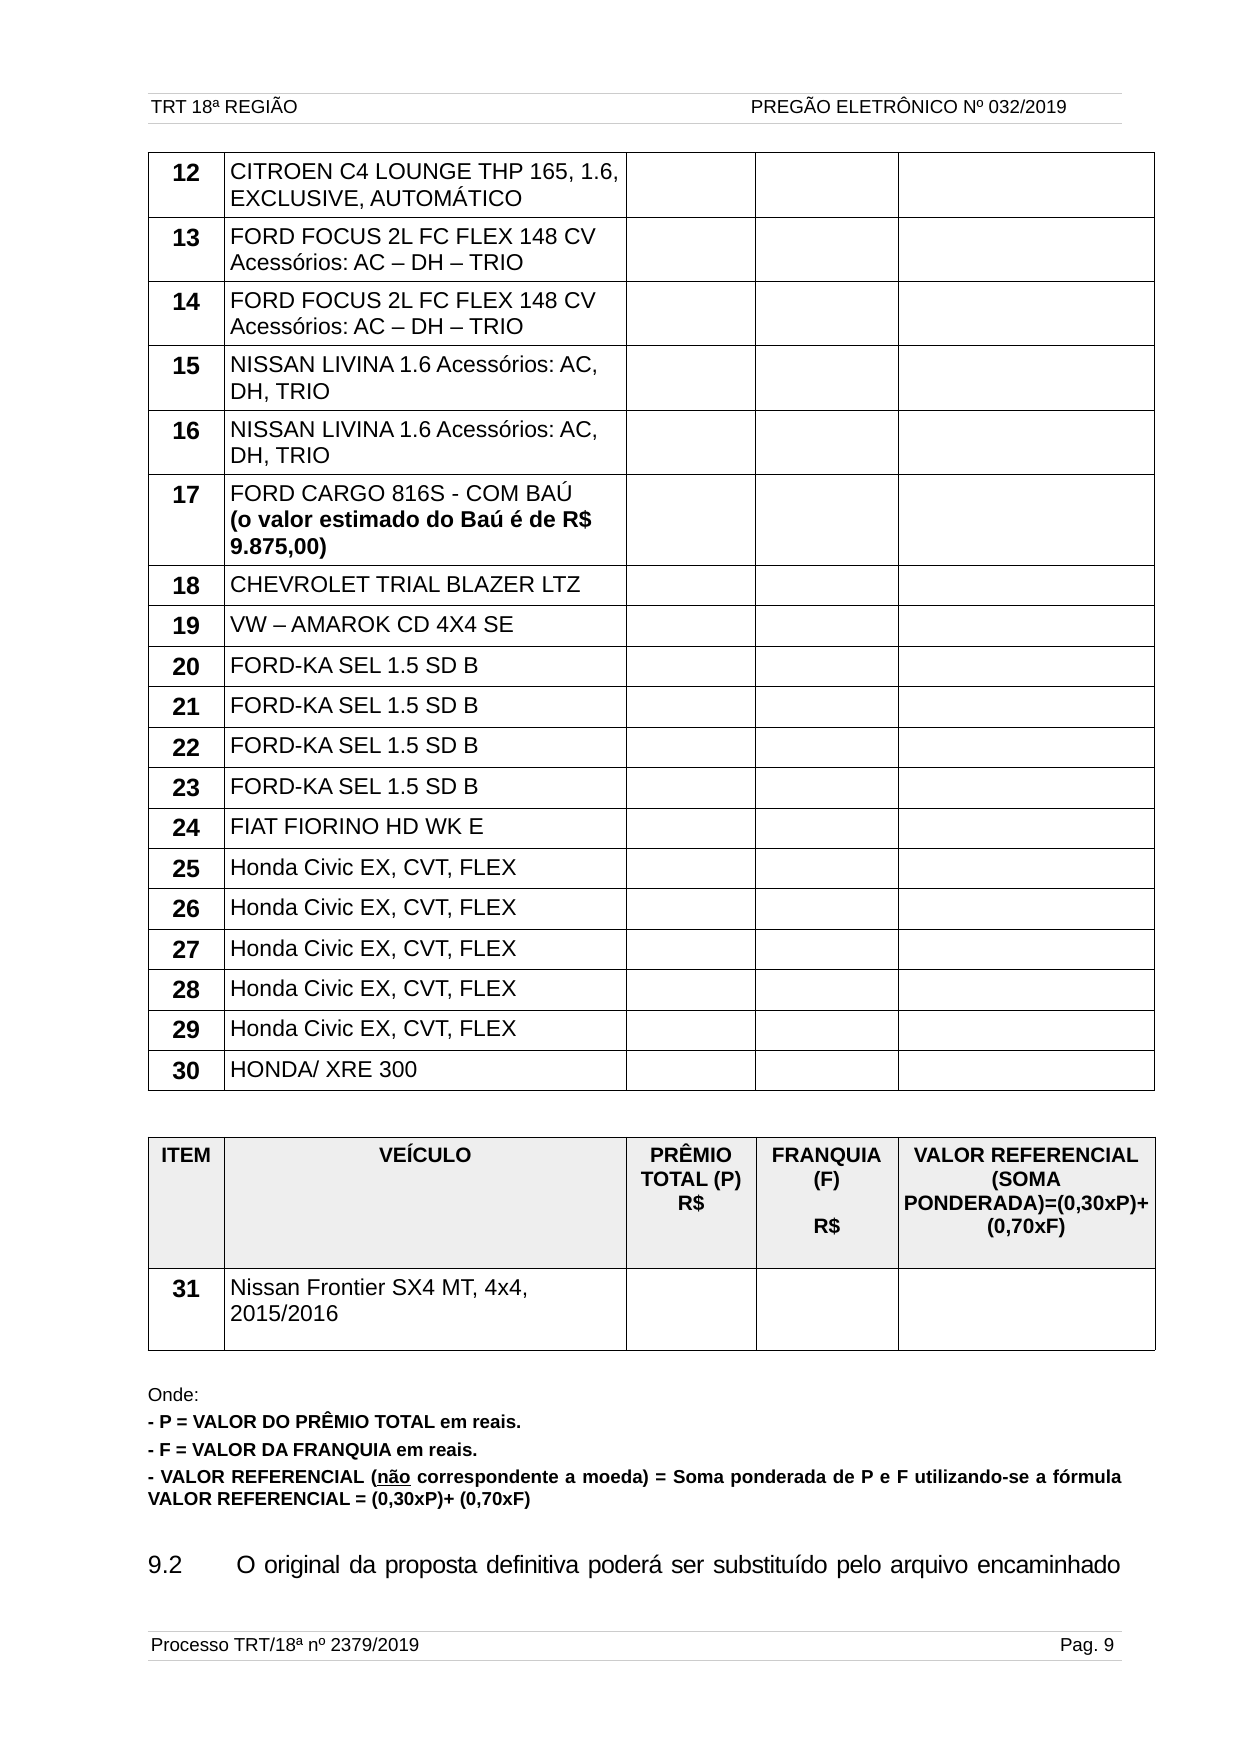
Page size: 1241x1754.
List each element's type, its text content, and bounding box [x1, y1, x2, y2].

table_cell [756, 768, 898, 807]
table_cell 17 [149, 475, 224, 565]
table_cell [627, 153, 755, 217]
text - P = VALOR DO PRÊMIO TOTAL em reais. [148, 1411, 1122, 1433]
table_cell [756, 809, 898, 848]
table_cell CHEVROLET TRIAL BLAZER LTZ [225, 566, 626, 605]
table_cell 25 [149, 849, 224, 888]
table_cell [627, 346, 755, 410]
table_cell Nissan Frontier SX4 MT, 4x4, 2015/2016 [225, 1269, 626, 1350]
table_cell [899, 606, 1154, 646]
table_cell 22 [149, 728, 224, 767]
table_cell 15 [149, 346, 224, 410]
table_cell [899, 1051, 1154, 1090]
table_cell [756, 647, 898, 686]
table_cell 21 [149, 687, 224, 727]
table_cell [627, 687, 755, 727]
table_cell [627, 606, 755, 646]
table_cell 26 [149, 889, 224, 929]
table_cell [756, 153, 898, 217]
table_cell [627, 970, 755, 1009]
table_cell 16 [149, 411, 224, 474]
table_cell [899, 930, 1154, 969]
table_cell [756, 728, 898, 767]
table_header FRANQUIA (F) R$ [757, 1138, 898, 1268]
table_cell [756, 282, 898, 345]
table_cell Honda Civic EX, CVT, FLEX [225, 1011, 626, 1050]
table_cell [899, 809, 1154, 848]
table_cell [756, 687, 898, 727]
table_cell 29 [149, 1011, 224, 1050]
table_cell [899, 1269, 1155, 1350]
table_cell [756, 346, 898, 410]
table_cell 20 [149, 647, 224, 686]
table_cell 18 [149, 566, 224, 605]
table_cell [627, 647, 755, 686]
table_cell [899, 475, 1154, 565]
table_cell FORD FOCUS 2L FC FLEX 148 CV Acessórios: AC – DH – TRIO [225, 282, 626, 345]
table_cell [756, 1011, 898, 1050]
table_cell [899, 411, 1154, 474]
table_cell [756, 475, 898, 565]
table_cell [899, 346, 1154, 410]
table_cell [627, 566, 755, 605]
table_cell 14 [149, 282, 224, 345]
table_cell [627, 930, 755, 969]
table_cell FIAT FIORINO HD WK E [225, 809, 626, 848]
table_cell FORD FOCUS 2L FC FLEX 148 CV Acessórios: AC – DH – TRIO [225, 218, 626, 281]
table_cell [899, 647, 1154, 686]
table_cell 30 [149, 1051, 224, 1090]
table_cell [756, 566, 898, 605]
table_cell 23 [149, 768, 224, 807]
table_cell [756, 606, 898, 646]
table_cell FORD-KA SEL 1.5 SD B [225, 768, 626, 807]
table_header VEÍCULO [225, 1138, 626, 1268]
table_cell [757, 1269, 898, 1350]
table_cell [627, 889, 755, 929]
table_cell [899, 282, 1154, 345]
table_cell [756, 218, 898, 281]
table_cell [627, 1051, 755, 1090]
table_header VALOR REFERENCIAL (SOMA PONDERADA)=(0,30xP)+ (0,70xF) [899, 1138, 1155, 1268]
table_cell [756, 849, 898, 888]
table_cell [627, 728, 755, 767]
table_cell 27 [149, 930, 224, 969]
table_cell 12 [149, 153, 224, 217]
text Onde: [148, 1384, 1122, 1405]
table_cell [899, 768, 1154, 807]
table_cell 13 [149, 218, 224, 281]
table_cell [627, 849, 755, 888]
table_cell Honda Civic EX, CVT, FLEX [225, 970, 626, 1009]
table_cell [756, 930, 898, 969]
table_cell [756, 970, 898, 1009]
table_cell [899, 849, 1154, 888]
table_cell [627, 768, 755, 807]
text 9.2 O original da proposta definitiva poderá ser substituído pelo arquivo encaminhado [148, 1549, 1122, 1578]
table_cell FORD-KA SEL 1.5 SD B [225, 687, 626, 727]
table_cell [627, 809, 755, 848]
table_cell CITROEN C4 LOUNGE THP 165, 1.6, EXCLUSIVE, AUTOMÁTICO [225, 153, 626, 217]
table_cell 31 [149, 1269, 224, 1350]
table_cell [627, 475, 755, 565]
table_cell NISSAN LIVINA 1.6 Acessórios: AC, DH, TRIO [225, 346, 626, 410]
table_cell [899, 1011, 1154, 1050]
table_cell [899, 728, 1154, 767]
table_cell [899, 687, 1154, 727]
table_cell [627, 1269, 756, 1350]
table_cell FORD-KA SEL 1.5 SD B [225, 647, 626, 686]
table_cell NISSAN LIVINA 1.6 Acessórios: AC, DH, TRIO [225, 411, 626, 474]
table_cell FORD-KA SEL 1.5 SD B [225, 728, 626, 767]
table_cell HONDA/ XRE 300 [225, 1051, 626, 1090]
table_cell 24 [149, 809, 224, 848]
text - F = VALOR DA FRANQUIA em reais. [148, 1439, 1122, 1460]
table_cell [756, 411, 898, 474]
table_cell [756, 889, 898, 929]
table_cell [627, 1011, 755, 1050]
table_header PRÊMIO TOTAL (P) R$ [627, 1138, 756, 1268]
table_cell [627, 282, 755, 345]
table_cell [899, 218, 1154, 281]
table_cell [627, 411, 755, 474]
table_cell Honda Civic EX, CVT, FLEX [225, 849, 626, 888]
text - VALOR REFERENCIAL (não correspondente a moeda) = Soma ponderada de P e F utilizando-se a fórmula VALOR REFERENCIAL = (0,30xP)+ (0,70xF) [148, 1466, 1122, 1509]
table_cell FORD CARGO 816S - COM BAÚ (o valor estimado do Baú é de R$ 9.875,00) [225, 475, 626, 565]
table_cell [899, 889, 1154, 929]
table_header ITEM [149, 1138, 224, 1268]
table_cell Honda Civic EX, CVT, FLEX [225, 930, 626, 969]
table_cell VW – AMAROK CD 4X4 SE [225, 606, 626, 646]
table_cell [627, 218, 755, 281]
table_cell [899, 970, 1154, 1009]
table_cell 28 [149, 970, 224, 1009]
table_cell Honda Civic EX, CVT, FLEX [225, 889, 626, 929]
table_cell [899, 153, 1154, 217]
table_cell [899, 566, 1154, 605]
table_cell 19 [149, 606, 224, 646]
table_cell [756, 1051, 898, 1090]
